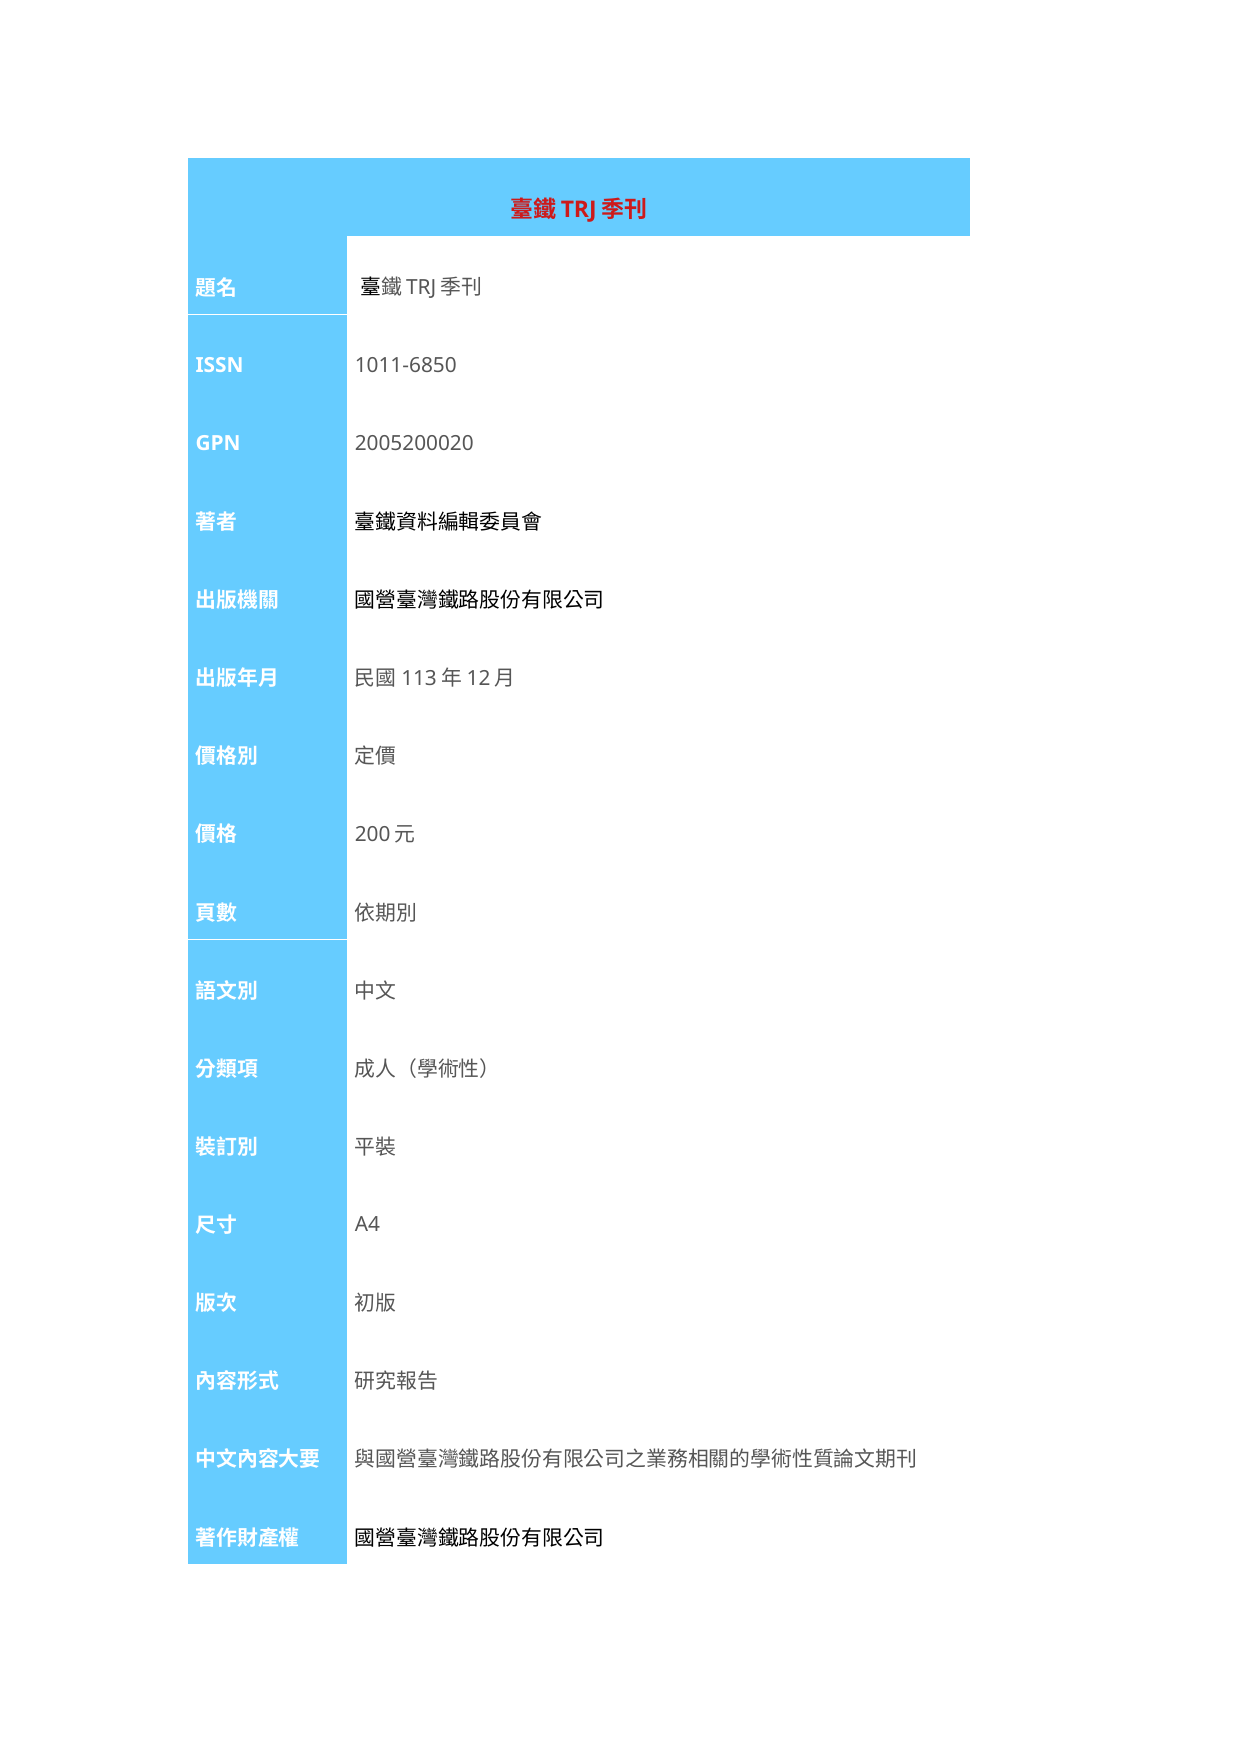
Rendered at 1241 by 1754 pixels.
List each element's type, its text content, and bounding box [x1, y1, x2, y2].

table_cell [970, 1018, 1053, 1096]
table_cell 初版 [347, 1252, 970, 1330]
table_cell [970, 783, 1053, 861]
table_cell [970, 1486, 1053, 1564]
table_cell 價格別 [188, 705, 347, 783]
table_cell [970, 236, 1053, 314]
table_cell ISSN [188, 315, 347, 393]
table_cell 成人（學術性） [347, 1018, 970, 1096]
table_cell 國營臺灣鐵路股份有限公司 [347, 1486, 970, 1564]
table_cell 民國 113年 12月 [347, 627, 970, 705]
table_cell 與國營臺灣鐵路股份有限公司之業務相關的學術性質論文期刊 [347, 1408, 970, 1486]
table_cell [970, 1096, 1053, 1174]
table_cell 1011-6850 [347, 315, 1053, 393]
table_cell 臺鐵資料編輯委員會 [347, 471, 970, 549]
table_cell 版次 [188, 1252, 347, 1330]
table_cell [970, 1252, 1053, 1330]
table_cell [970, 1408, 1053, 1486]
table_cell [970, 627, 1053, 705]
table_cell [970, 1174, 1053, 1252]
table_cell 語文別 [188, 940, 347, 1018]
table_cell 臺鐵TRJ季刊 [347, 236, 970, 314]
table_header 臺鐵TRJ季刊 [188, 158, 970, 236]
table_cell 出版年月 [188, 627, 347, 705]
table_cell 200元 [347, 783, 970, 861]
table_cell 中文內容大要 [188, 1408, 347, 1486]
table_cell [970, 471, 1053, 549]
table_cell 著作財產權 [188, 1486, 347, 1564]
table_cell 定價 [347, 705, 970, 783]
table_header [970, 158, 1053, 236]
table_cell A4 [347, 1174, 970, 1252]
table_cell [970, 705, 1053, 783]
table_cell GPN [188, 393, 347, 471]
table_cell 價格 [188, 783, 347, 861]
table_cell [970, 549, 1053, 627]
table_cell 研究報告 [347, 1330, 970, 1408]
table_cell 內容形式 [188, 1330, 347, 1408]
table_cell 國營臺灣鐵路股份有限公司 [347, 549, 970, 627]
table_cell 尺寸 [188, 1174, 347, 1252]
table_cell 依期別 [347, 861, 970, 939]
table_cell 中文 [347, 940, 970, 1018]
table_cell 頁數 [188, 861, 347, 939]
table_cell 平裝 [347, 1096, 970, 1174]
table_cell 分類項 [188, 1018, 347, 1096]
table_cell [970, 940, 1053, 1018]
table_cell [970, 1330, 1053, 1408]
table_cell [970, 861, 1053, 939]
table_cell 裝訂別 [188, 1096, 347, 1174]
table_cell 2005200020 [347, 393, 1053, 471]
table_cell 出版機關 [188, 549, 347, 627]
table_cell 著者 [188, 471, 347, 549]
table_cell 題名 [188, 236, 347, 314]
